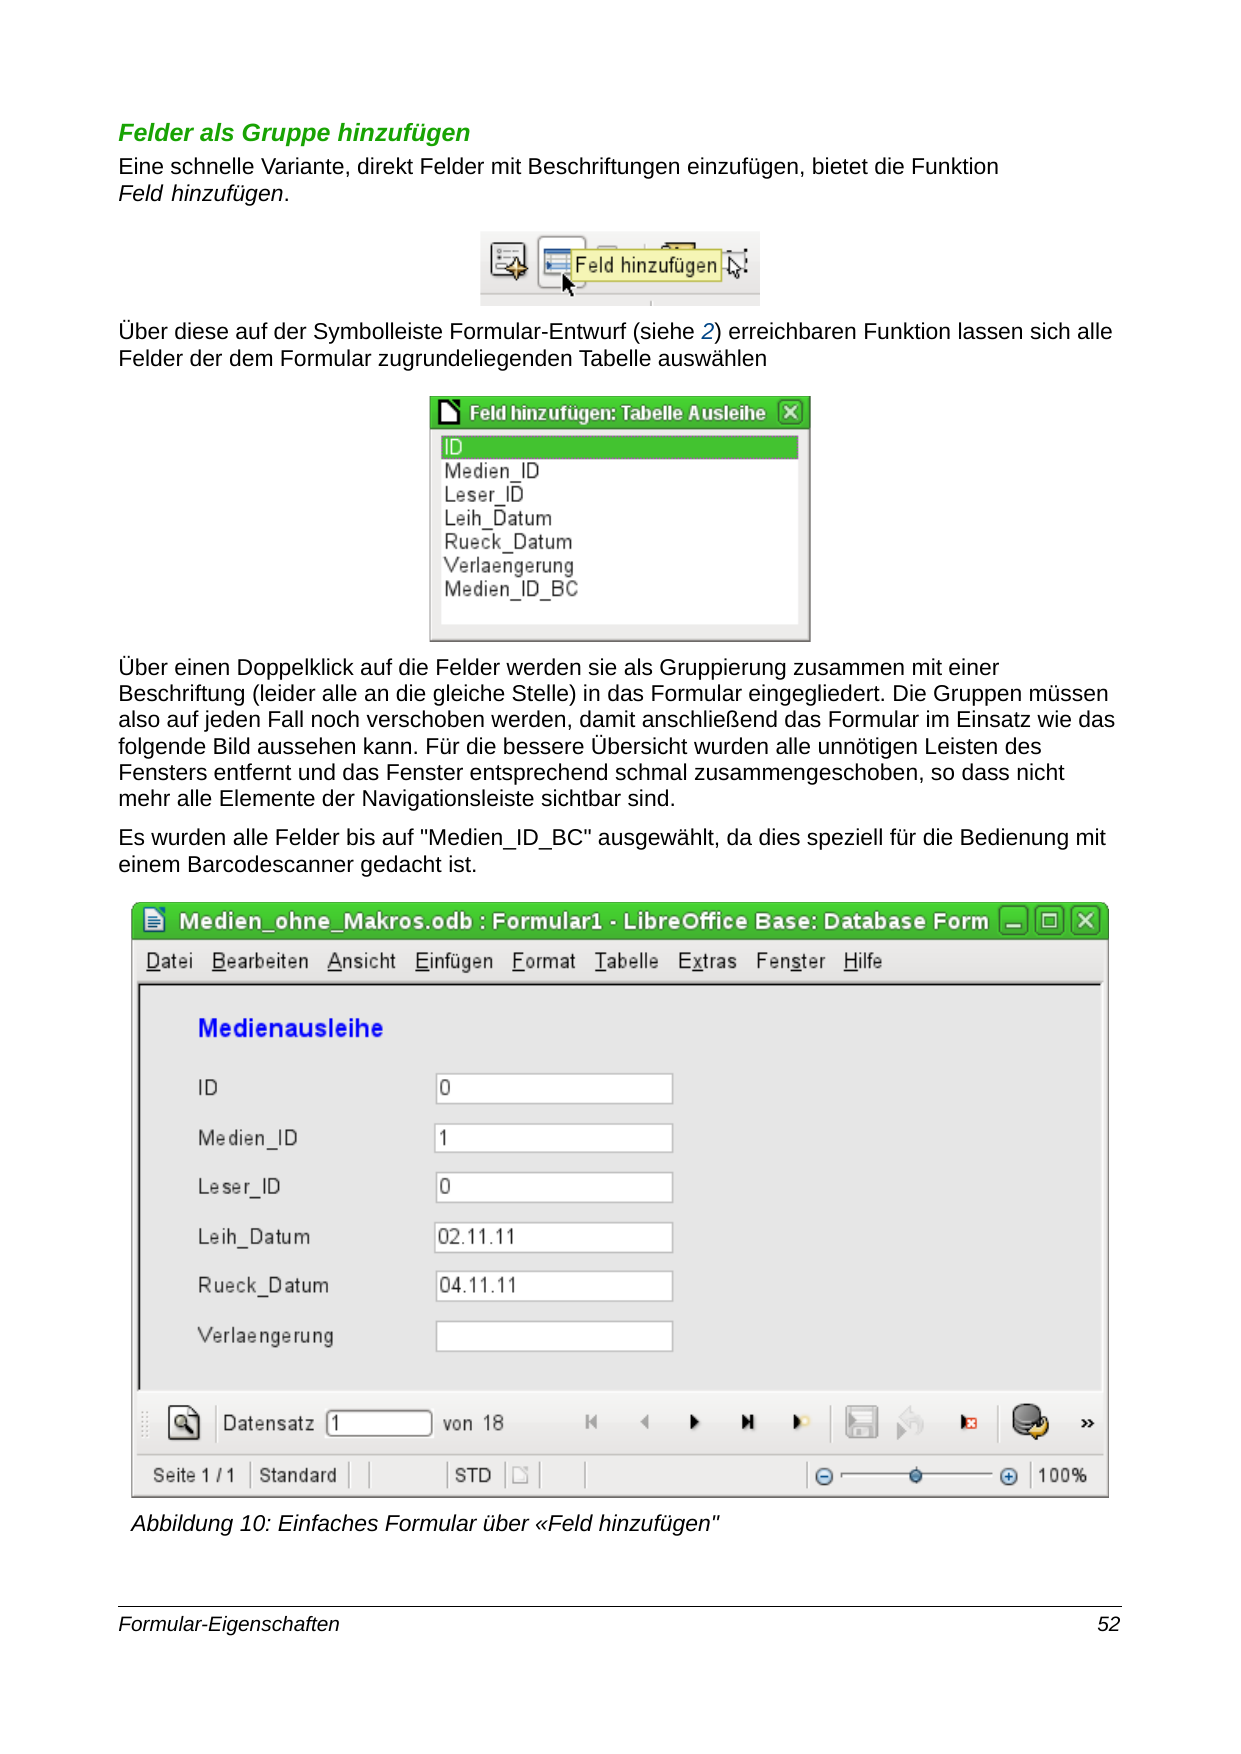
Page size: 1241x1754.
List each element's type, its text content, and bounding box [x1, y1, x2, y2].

text Es wurden alle Felder bis auf "Medien_ID_BC" ausgewählt, da dies speziell für die Bedienung mit einem Barcodescanner gedacht ist. [118, 824, 1122, 877]
subtitle Felder als Gruppe hinzufügen [118, 118, 1122, 147]
picture [429, 396, 811, 642]
text Eine schnelle Variante, direkt Felder mit Beschriftungen einzufügen, bietet die Funktion Feld hinzufügen. [118, 153, 1122, 206]
text Über einen Doppelklick auf die Felder werden sie als Gruppierung zusammen mit einer Beschriftung (leider alle an die gleiche Stelle) in das Formular eingegliedert. Die Gruppen müssen also auf jeden Fall noch verschoben werden, damit anschließend das Formular im Einsatz wie das folgende Bild aussehen kann. Für die bessere Übersicht wurden alle unnötigen Leisten des Fensters entfernt und das Fenster entsprechend schmal zusammengeschoben, so dass nicht mehr alle Elemente der Navigationsleiste sichtbar sind. [118, 654, 1122, 812]
picture [131, 902, 1109, 1498]
text Abbildung 10: Einfaches Formular über «Feld hinzufügen" [131, 1510, 1109, 1536]
text Über diese auf der Symbolleiste Formular-Entwurf (siehe Abbildung 2) erreichbaren Funktion lassen sich alle Felder der dem Formular zugrundeliegenden Tabelle auswählen [118, 318, 1122, 371]
picture [480, 230, 760, 306]
